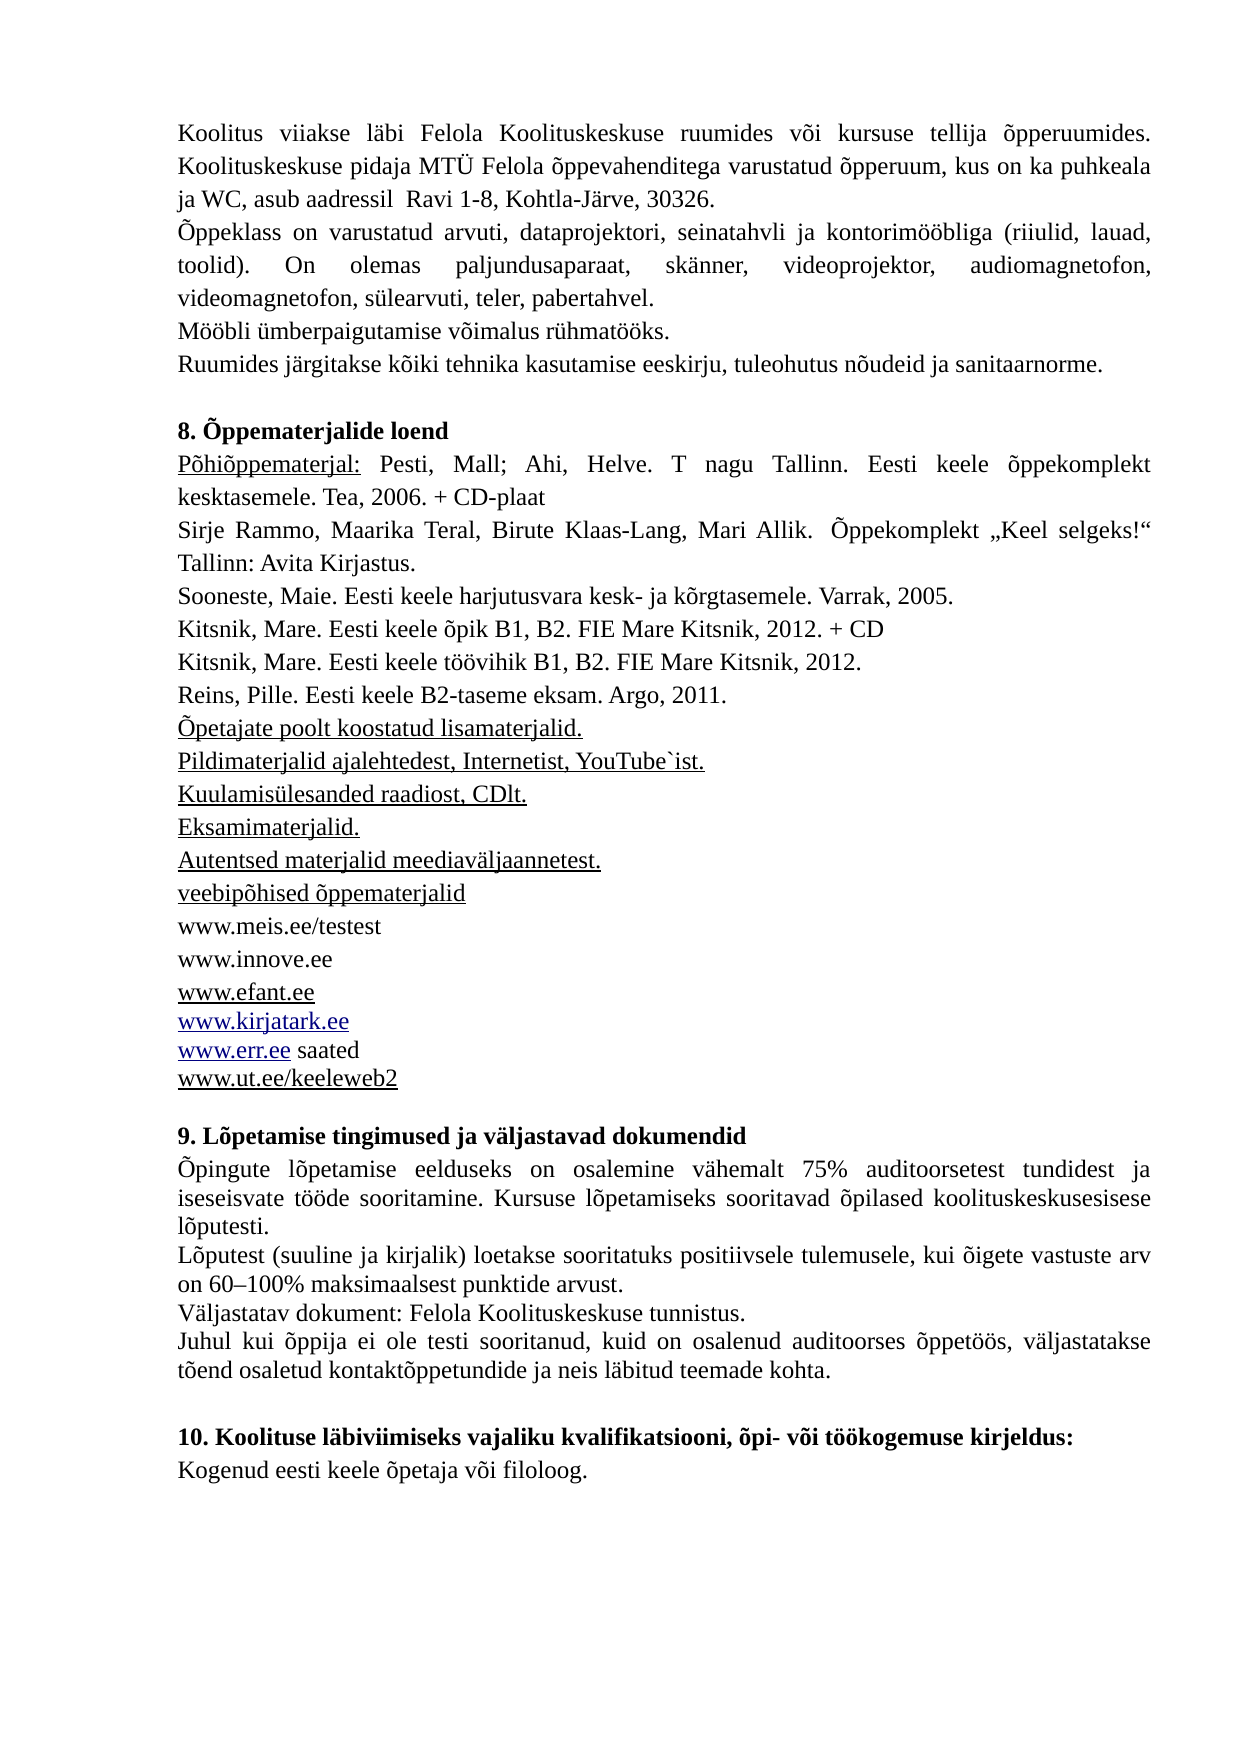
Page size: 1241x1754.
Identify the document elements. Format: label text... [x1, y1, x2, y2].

text www.efant.ee [177, 977, 1152, 1006]
text Reins, Pille. Eesti keele B2-taseme eksam. Argo, 2011. [177, 680, 1152, 709]
text Kogenud eesti keele õpetaja või filoloog. [177, 1456, 1152, 1484]
text Ruumides järgitakse kõiki tehnika kasutamise eeskirju, tuleohutus nõudeid ja sanitaarnorme. [177, 349, 1152, 378]
text www.err.ee saated [177, 1035, 1152, 1063]
text Kuulamisülesanded raadiost, CDlt. [177, 779, 1152, 808]
text Pildimaterjalid ajalehtedest, Internetist, YouTube`ist. [177, 746, 1152, 775]
text Sirje Rammo, Maarika Teral, Birute Klaas-Lang, Mari Allik. Õppekomplekt „Keel selgeks!“ Tallinn: Avita Kirjastus. [177, 515, 1152, 577]
text Sooneste, Maie. Eesti keele harjutusvara kesk- ja kõrgtasemele. Varrak, 2005. [177, 581, 1152, 610]
text Väljastatav dokument: Felola Koolituskeskuse tunnistus. [177, 1298, 1152, 1326]
text 10. Koolituse läbiviimiseks vajaliku kvalifikatsiooni, õpi- või töökogemuse kirjeldus: [177, 1422, 1152, 1451]
text Põhiõppematerjal: Pesti, Mall; Ahi, Helve. T nagu Tallinn. Eesti keele õppekomplekt kesktasemele. Tea, 2006. + CD-plaat [177, 449, 1152, 511]
text Autentsed materjalid meediaväljaannetest. [177, 845, 1152, 874]
text Mööbli ümberpaigutamise võimalus rühmatööks. [177, 316, 1152, 345]
text Õpingute lõpetamise eelduseks on osalemine vähemalt 75% auditoorsetest tundidest ja iseseisvate tööde sooritamine. Kursuse lõpetamiseks sooritavad õpilased koolituskeskusesisese lõputesti. [177, 1154, 1152, 1240]
text Eksamimaterjalid. [177, 812, 1152, 841]
text Lõputest (suuline ja kirjalik) loetakse sooritatuks positiivsele tulemusele, kui õigete vastuste arv on 60–100% maksimaalsest punktide arvust. [177, 1240, 1152, 1298]
text www.meis.ee/testest [177, 911, 1152, 940]
text Koolitus viiakse läbi Felola Koolituskeskuse ruumides või kursuse tellija õpperuumides. Koolituskeskuse pidaja MTÜ Felola õppevahenditega varustatud õpperuum, kus on ka puhkeala ja WC, asub aadressil Ravi 1-8, Kohtla-Järve, 30326. [177, 118, 1152, 213]
text Kitsnik, Mare. Eesti keele õpik B1, B2. FIE Mare Kitsnik, 2012. + CD [177, 614, 1152, 643]
text 9. Lõpetamise tingimused ja väljastavad dokumendid [177, 1121, 1152, 1150]
text Kitsnik, Mare. Eesti keele töövihik B1, B2. FIE Mare Kitsnik, 2012. [177, 647, 1152, 676]
text www.innove.ee [177, 944, 1152, 973]
text www.ut.ee/keeleweb2 [177, 1063, 1152, 1092]
text Õppeklass on varustatud arvuti, dataprojektori, seinatahvli ja kontorimööbliga (riiulid, lauad, toolid). On olemas paljundusaparaat, skänner, videoprojektor, audiomagnetofon, videomagnetofon, sülearvuti, teler, pabertahvel. [177, 217, 1152, 312]
text Õpetajate poolt koostatud lisamaterjalid. [177, 713, 1152, 742]
text www.kirjatark.ee [177, 1006, 1152, 1035]
text 8. Õppematerjalide loend [177, 416, 1152, 444]
text Juhul kui õppija ei ole testi sooritanud, kuid on osalenud auditoorses õppetöös, väljastatakse tõend osaletud kontaktõppetundide ja neis läbitud teemade kohta. [177, 1326, 1152, 1384]
text veebipõhised õppematerjalid [177, 878, 1152, 907]
